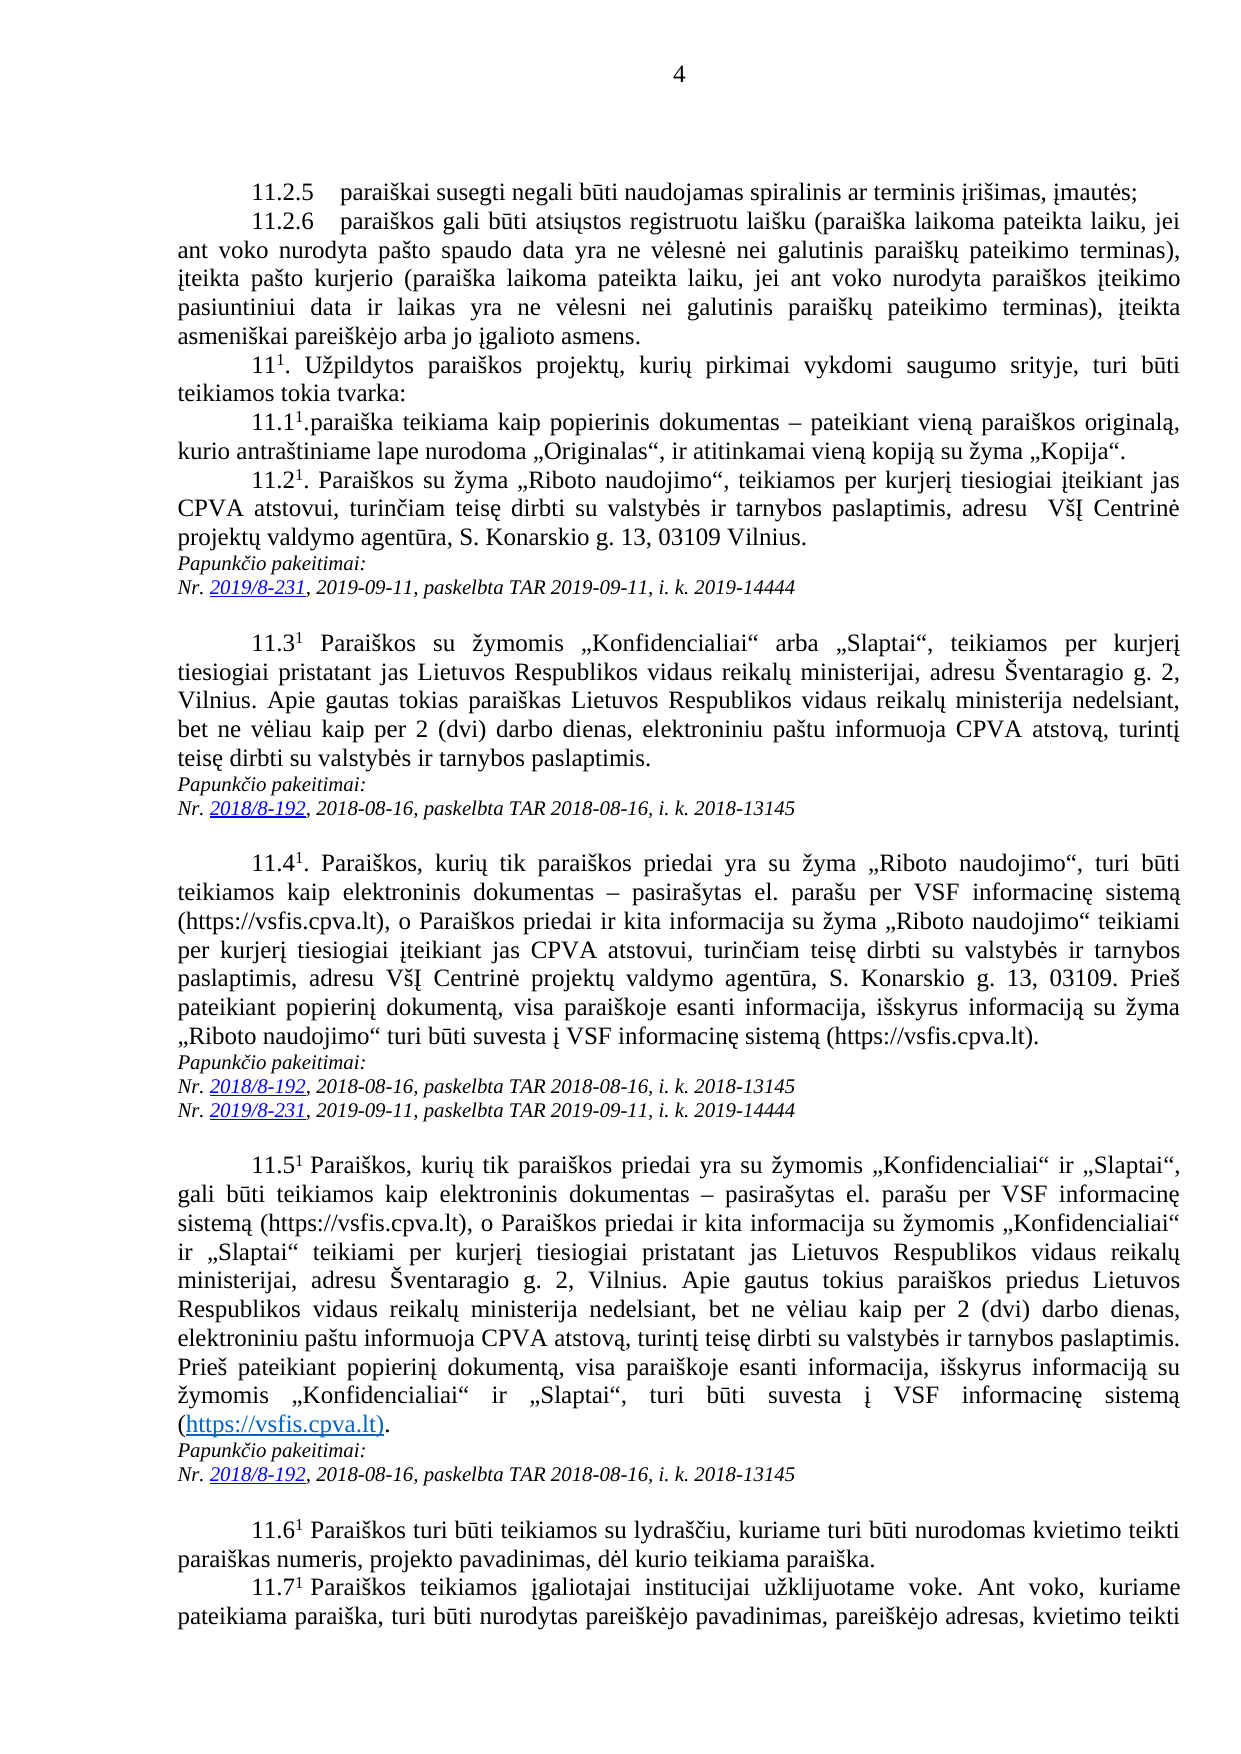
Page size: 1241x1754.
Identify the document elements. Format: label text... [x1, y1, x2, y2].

text Nr. 2019/8-231, 2019-09-11, paskelbta TAR 2019-09-11, i. k. 2019-14444 [177, 1098, 1181, 1122]
text 11.21. Paraiškos su žyma „Riboto naudojimo“, teikiamos per kurjerį tiesiogiai įteikiant jas CPVA atstovui, turinčiam teisę dirbti su valstybės ir tarnybos paslaptimis, adresu VšĮ Centrinė projektų valdymo agentūra, S. Konarskio g. 13, 03109 Vilnius. [177, 465, 1181, 551]
text 11.71 Paraiškos teikiamos įgaliotajai institucijai užklijuotame voke. Ant voko, kuriame pateikiama paraiška, turi būti nurodytas pareiškėjo pavadinimas, pareiškėjo adresas, kvietimo teikti [177, 1572, 1181, 1630]
text Nr. 2019/8-231, 2019-09-11, paskelbta TAR 2019-09-11, i. k. 2019-14444 [177, 575, 1181, 599]
text Papunkčio pakeitimai: [177, 1050, 1181, 1074]
text Nr. 2018/8-192, 2018-08-16, paskelbta TAR 2018-08-16, i. k. 2018-13145 [177, 1462, 1181, 1486]
text 11.2.5 paraiškai susegti negali būti naudojamas spiralinis ar terminis įrišimas, įmautės; [177, 177, 1181, 206]
text Papunkčio pakeitimai: [177, 551, 1181, 575]
text 11.11. paraiška teikiama kaip popierinis dokumentas – pateikiant vieną paraiškos originalą, kurio antraštiniame lape nurodoma „Originalas“, ir atitinkamai vieną kopiją su žyma „Kopija“. [177, 407, 1181, 465]
text Nr. 2018/8-192, 2018-08-16, paskelbta TAR 2018-08-16, i. k. 2018-13145 [177, 796, 1181, 820]
text Nr. 2018/8-192, 2018-08-16, paskelbta TAR 2018-08-16, i. k. 2018-13145 [177, 1074, 1181, 1098]
text Papunkčio pakeitimai: [177, 1438, 1181, 1462]
text 11.41. Paraiškos, kurių tik paraiškos priedai yra su žyma „Riboto naudojimo“, turi būti teikiamos kaip elektroninis dokumentas – pasirašytas el. parašu per VSF informacinę sistemą (https://vsfis.cpva.lt), o Paraiškos priedai ir kita informacija su žyma „Riboto naudojimo“ teikiami per kurjerį tiesiogiai įteikiant jas CPVA atstovui, turinčiam teisę dirbti su valstybės ir tarnybos paslaptimis, adresu VšĮ Centrinė projektų valdymo agentūra, S. Konarskio g. 13, 03109. Prieš pateikiant popierinį dokumentą, visa paraiškoje esanti informacija, išskyrus informaciją su žyma „Riboto naudojimo“ turi būti suvesta į VSF informacinę sistemą (https://vsfis.cpva.lt). [177, 848, 1181, 1050]
text 11.51 Paraiškos, kurių tik paraiškos priedai yra su žymomis „Konfidencialiai“ ir „Slaptai“, gali būti teikiamos kaip elektroninis dokumentas – pasirašytas el. parašu per VSF informacinę sistemą (https://vsfis.cpva.lt), o Paraiškos priedai ir kita informacija su žymomis „Konfidencialiai“ ir „Slaptai“ teikiami per kurjerį tiesiogiai pristatant jas Lietuvos Respublikos vidaus reikalų ministerijai, adresu Šventaragio g. 2, Vilnius. Apie gautus tokius paraiškos priedus Lietuvos Respublikos vidaus reikalų ministerija nedelsiant, bet ne vėliau kaip per 2 (dvi) darbo dienas, elektroniniu paštu informuoja CPVA atstovą, turintį teisę dirbti su valstybės ir tarnybos paslaptimis. Prieš pateikiant popierinį dokumentą, visa paraiškoje esanti informacija, išskyrus informaciją su žymomis „Konfidencialiai“ ir „Slaptai“, turi būti suvesta į VSF informacinę sistemą (https://vsfis.cpva.lt). [177, 1151, 1181, 1438]
text 111. Užpildytos paraiškos projektų, kurių pirkimai vykdomi saugumo srityje, turi būti teikiamos tokia tvarka: [177, 350, 1181, 407]
text 11.61 Paraiškos turi būti teikiamos su lydraščiu, kuriame turi būti nurodomas kvietimo teikti paraiškas numeris, projekto pavadinimas, dėl kurio teikiama paraiška. [177, 1515, 1181, 1572]
text Papunkčio pakeitimai: [177, 772, 1181, 796]
text 11.2.6 paraiškos gali būti atsiųstos registruotu laišku (paraiška laikoma pateikta laiku, jei ant voko nurodyta pašto spaudo data yra ne vėlesnė nei galutinis paraiškų pateikimo terminas), įteikta pašto kurjerio (paraiška laikoma pateikta laiku, jei ant voko nurodyta paraiškos įteikimo pasiuntiniui data ir laikas yra ne vėlesni nei galutinis paraiškų pateikimo terminas), įteikta asmeniškai pareiškėjo arba jo įgalioto asmens. [177, 206, 1181, 350]
text 11.31 Paraiškos su žymomis „Konfidencialiai“ arba „Slaptai“, teikiamos per kurjerį tiesiogiai pristatant jas Lietuvos Respublikos vidaus reikalų ministerijai, adresu Šventaragio g. 2, Vilnius. Apie gautas tokias paraiškas Lietuvos Respublikos vidaus reikalų ministerija nedelsiant, bet ne vėliau kaip per 2 (dvi) darbo dienas, elektroniniu paštu informuoja CPVA atstovą, turintį teisę dirbti su valstybės ir tarnybos paslaptimis. [177, 628, 1181, 772]
